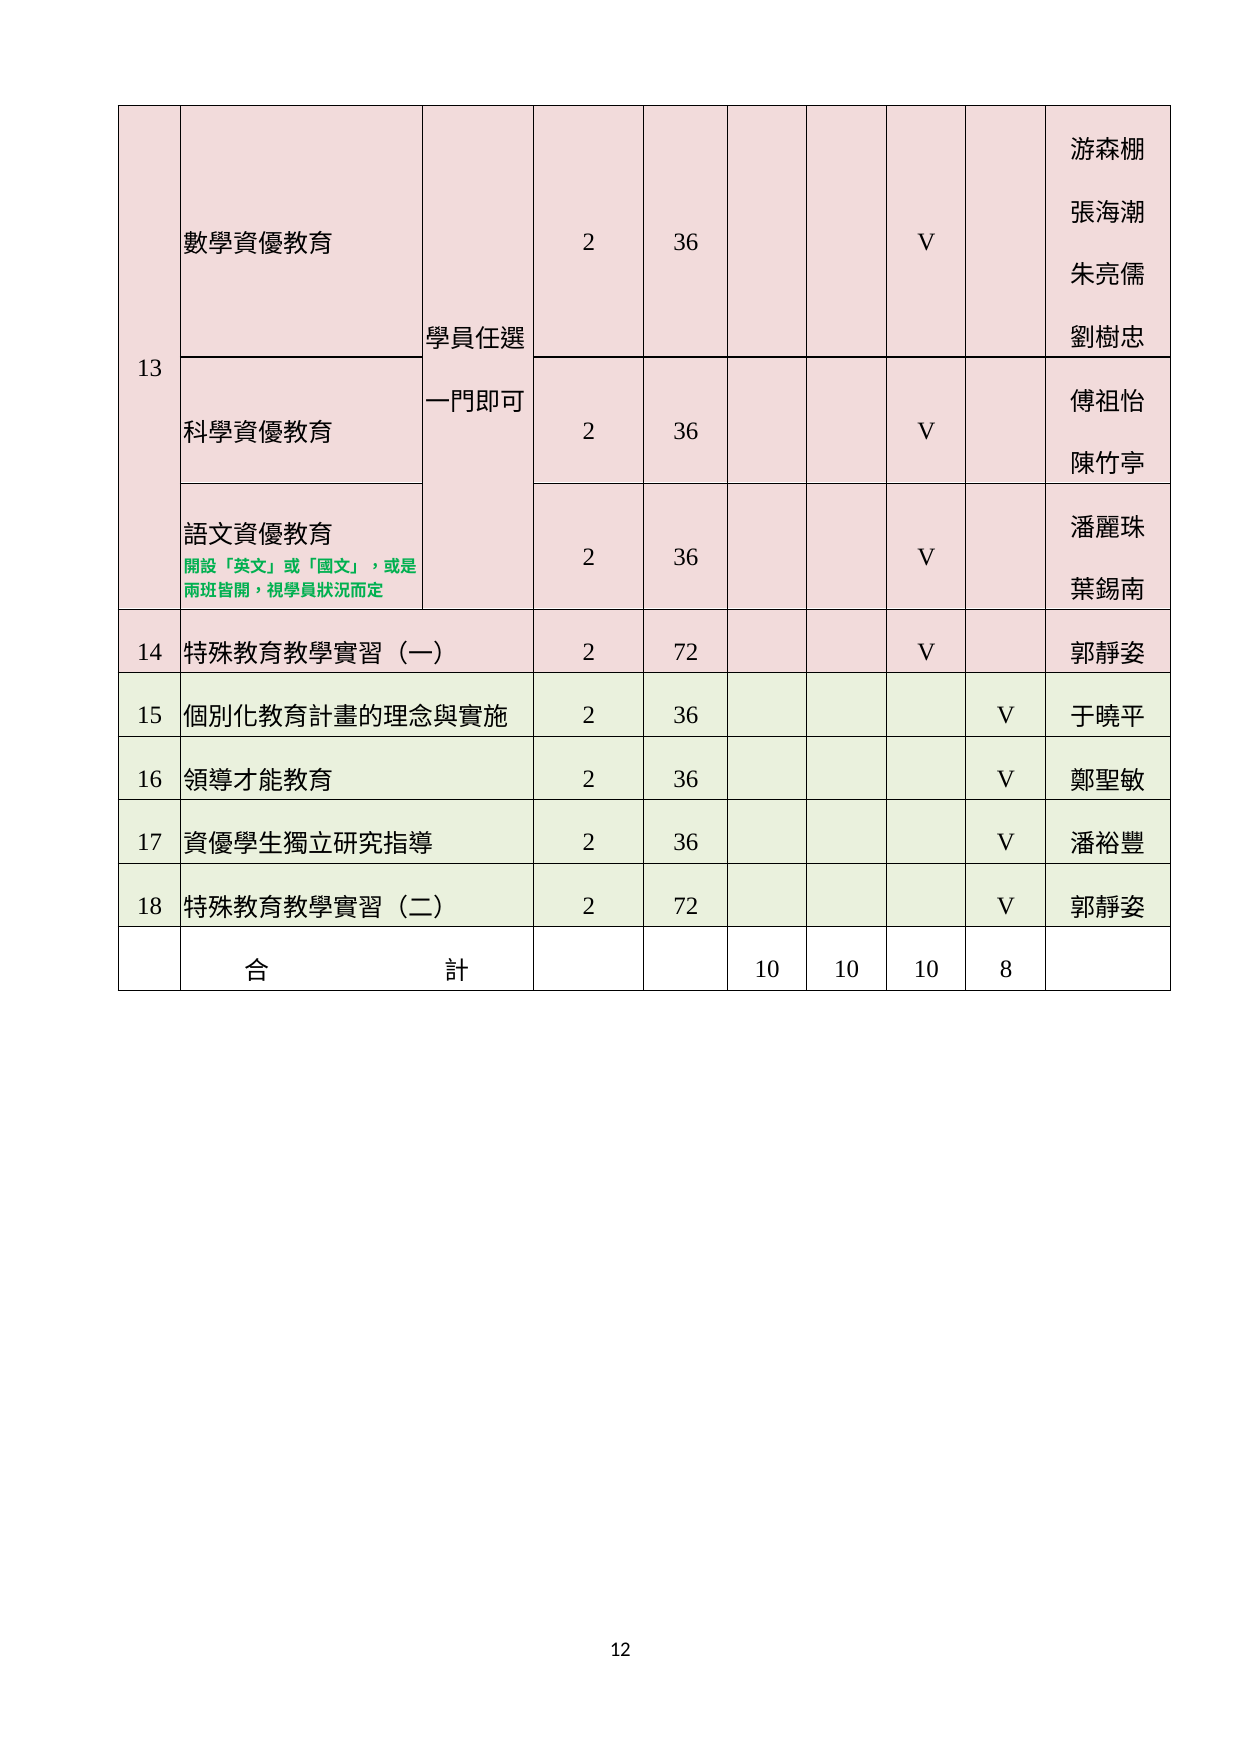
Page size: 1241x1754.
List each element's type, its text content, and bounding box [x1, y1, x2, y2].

table_cell 72 [644, 864, 727, 926]
table_cell [807, 673, 886, 736]
table_cell 郭靜姿 [1046, 864, 1170, 926]
table_cell [887, 673, 965, 736]
table_cell [807, 106, 886, 356]
table_cell 鄭聖敏 [1046, 737, 1170, 799]
table_cell 18 [119, 864, 180, 926]
table_cell [966, 610, 1045, 672]
table_cell 2 [534, 800, 643, 863]
table_cell [807, 610, 886, 672]
table_cell 潘裕豐 [1046, 800, 1170, 863]
table_cell 合 計 [181, 927, 533, 990]
table_cell [887, 800, 965, 863]
table_cell 36 [644, 484, 727, 608]
table_cell 16 [119, 737, 180, 799]
table_cell [887, 737, 965, 799]
table_cell [728, 610, 806, 672]
table_cell 于曉平 [1046, 673, 1170, 736]
table_cell [728, 737, 806, 799]
table_cell 科學資優教育 [181, 358, 422, 482]
table_cell 36 [644, 737, 727, 799]
table_cell 10 [807, 927, 886, 990]
table_cell 語文資優教育 開設「英文」或「國文」，或是兩班皆開，視學員狀況而定 [181, 484, 422, 608]
table_cell [728, 106, 806, 356]
table_cell 特殊教育教學實習（一） [181, 610, 533, 672]
table_cell 36 [644, 358, 727, 482]
table_cell 數學資優教育 [181, 106, 422, 356]
table_cell [119, 927, 180, 990]
table_cell [966, 358, 1045, 482]
table_cell [644, 927, 727, 990]
table_cell V [966, 800, 1045, 863]
table_cell [728, 673, 806, 736]
table_cell [1046, 927, 1170, 990]
table_cell 2 [534, 864, 643, 926]
table_cell 資優學生獨立研究指導 [181, 800, 533, 863]
table_cell V [966, 737, 1045, 799]
table_cell [966, 484, 1045, 608]
table_cell 傅祖怡 陳竹亭 [1046, 358, 1170, 482]
table_cell 14 [119, 610, 180, 672]
table_cell [966, 106, 1045, 356]
table_cell V [887, 484, 965, 608]
table_cell 36 [644, 106, 727, 356]
table_cell [807, 864, 886, 926]
table_cell 72 [644, 610, 727, 672]
table_cell 10 [728, 927, 806, 990]
table_cell 個別化教育計畫的理念與實施 [181, 673, 533, 736]
table_cell 游森棚 張海潮 朱亮儒 劉樹忠 [1046, 106, 1170, 356]
table_cell 8 [966, 927, 1045, 990]
table_cell 10 [887, 927, 965, 990]
table_cell V [966, 673, 1045, 736]
table_cell 郭靜姿 [1046, 610, 1170, 672]
table_cell [807, 484, 886, 608]
table_cell [887, 864, 965, 926]
table_cell V [887, 106, 965, 356]
table_cell 特殊教育教學實習（二） [181, 864, 533, 926]
table_cell [728, 864, 806, 926]
table_cell [534, 927, 643, 990]
table_cell V [966, 864, 1045, 926]
table_cell 潘麗珠 葉錫南 [1046, 484, 1170, 608]
table_cell V [887, 610, 965, 672]
table_cell [807, 800, 886, 863]
table_cell [728, 800, 806, 863]
table_cell 2 [534, 610, 643, 672]
table_cell 2 [534, 358, 643, 482]
table_cell 13 [119, 106, 180, 608]
table_cell 15 [119, 673, 180, 736]
table_cell [807, 737, 886, 799]
table_cell 學員任選一門即可 [423, 106, 533, 608]
table_cell 2 [534, 673, 643, 736]
table_cell 2 [534, 106, 643, 356]
table_cell 領導才能教育 [181, 737, 533, 799]
table_cell 17 [119, 800, 180, 863]
table_cell [807, 358, 886, 482]
table_cell 36 [644, 673, 727, 736]
table_cell 2 [534, 484, 643, 608]
table_cell 2 [534, 737, 643, 799]
table_cell [728, 484, 806, 608]
table_cell 36 [644, 800, 727, 863]
table_cell V [887, 358, 965, 482]
table_cell [728, 358, 806, 482]
